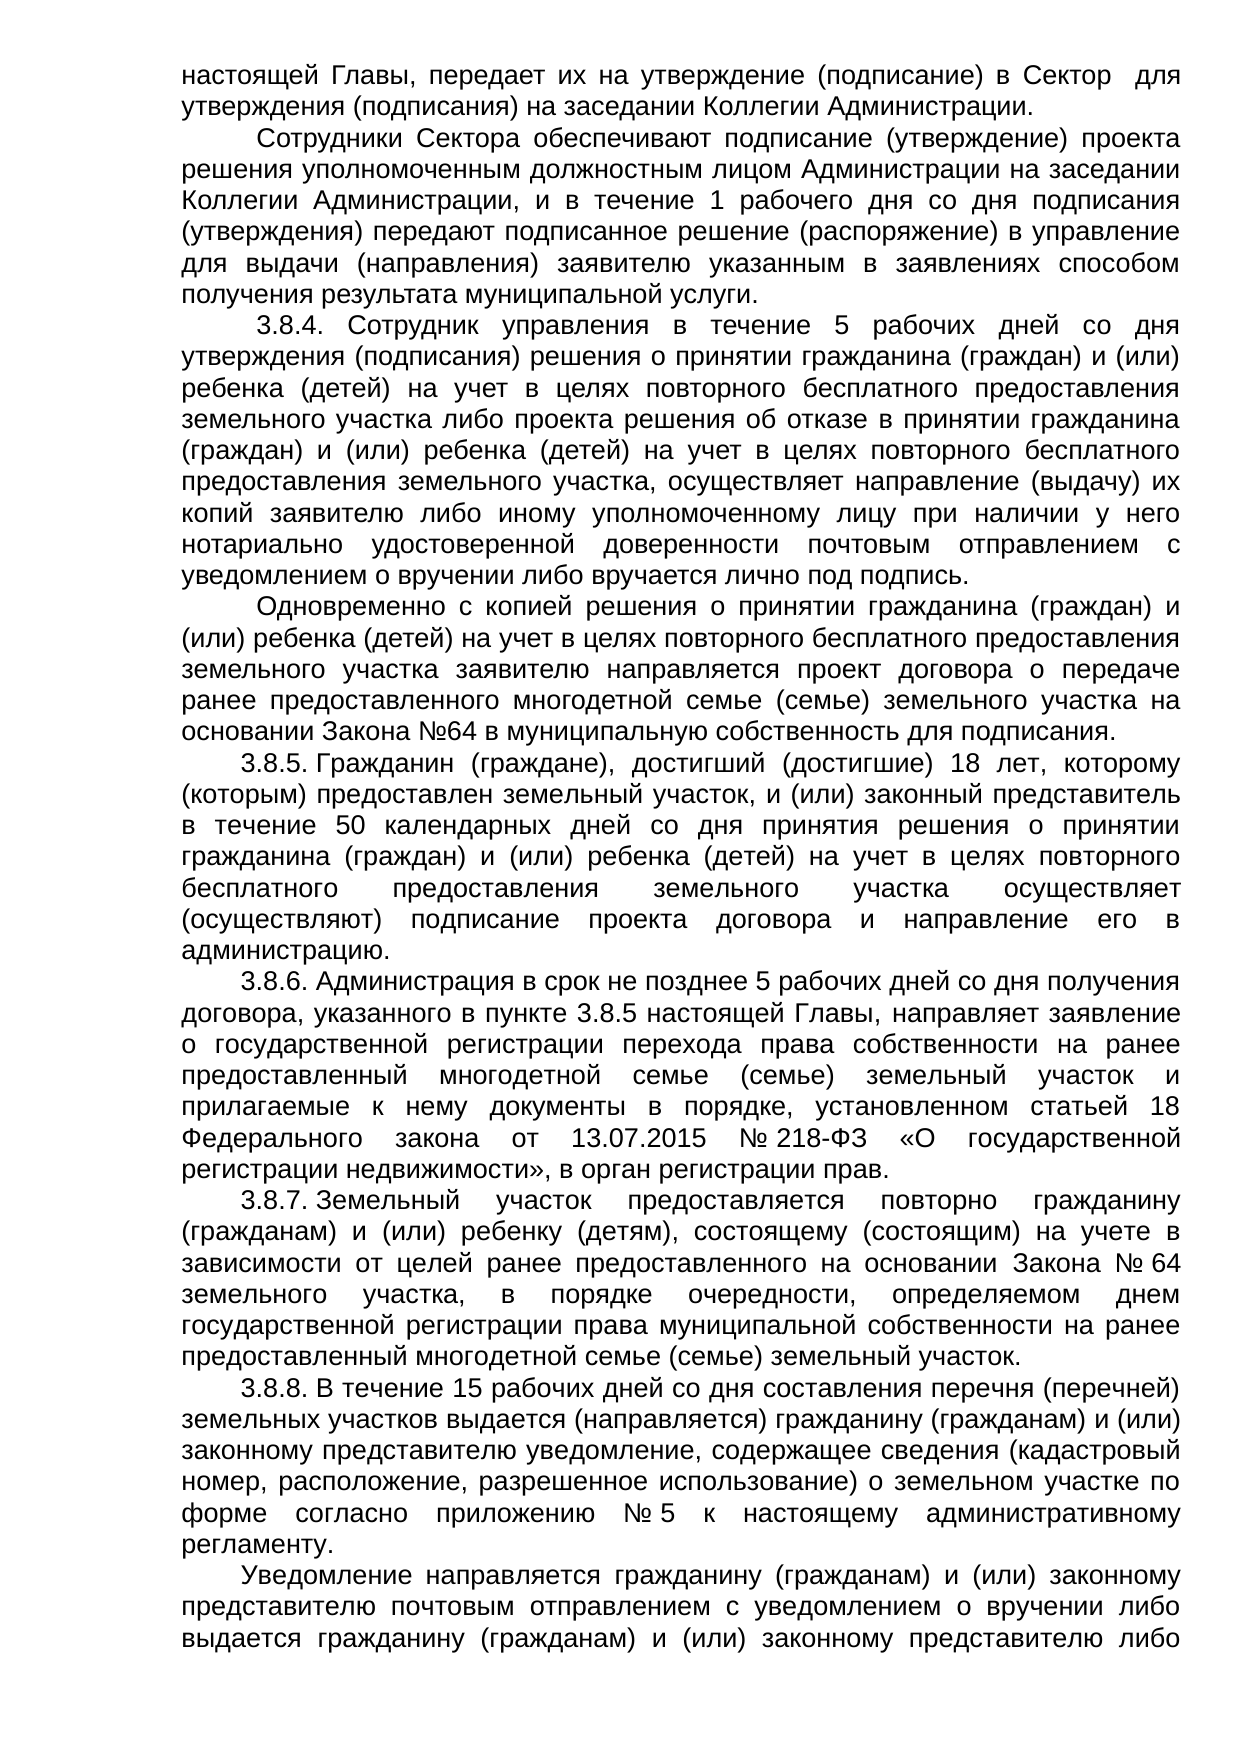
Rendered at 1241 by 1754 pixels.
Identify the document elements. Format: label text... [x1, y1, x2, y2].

text 3.8.7. Земельный участок предоставляется повторно гражданину (гражданам) и (или) ребенку (детям), состоящему (состоящим) на учете в зависимости от целей ранее предоставленного на основании Закона № 64 земельного участка, в порядке очередности, определяемом днем государственной регистрации права муниципальной собственности на ранее предоставленный многодетной семье (семье) земельный участок. [181, 1184, 1181, 1372]
text Уведомление направляется гражданину (гражданам) и (или) законному представителю почтовым отправлением с уведомлением о вручении либо выдается гражданину (гражданам) и (или) законному представителю либо [181, 1559, 1181, 1653]
text 3.8.4. Сотрудник управления в течение 5 рабочих дней со дня утверждения (подписания) решения о принятии гражданина (граждан) и (или) ребенка (детей) на учет в целях повторного бесплатного предоставления земельного участка либо проекта решения об отказе в принятии гражданина (граждан) и (или) ребенка (детей) на учет в целях повторного бесплатного предоставления земельного участка, осуществляет направление (выдачу) их копий заявителю либо иному уполномоченному лицу при наличии у него нотариально удостоверенной доверенности почтовым отправлением с уведомлением о вручении либо вручается лично под подпись. [181, 309, 1181, 590]
text 3.8.5. Гражданин (граждане), достигший (достигшие) 18 лет, которому (которым) предоставлен земельный участок, и (или) законный представитель в течение 50 календарных дней со дня принятия решения о принятии гражданина (граждан) и (или) ребенка (детей) на учет в целях повторного бесплатного предоставления земельного участка осуществляет (осуществляют) подписание проекта договора и направление его в администрацию. [181, 747, 1181, 965]
text 3.8.8. В течение 15 рабочих дней со дня составления перечня (перечней) земельных участков выдается (направляется) гражданину (гражданам) и (или) законному представителю уведомление, содержащее сведения (кадастровый номер, расположение, разрешенное использование) о земельном участке по форме согласно приложению № 5 к настоящему административному регламенту. [181, 1372, 1181, 1559]
text настоящей Главы, передает их на утверждение (подписание) в Сектор для утверждения (подписания) на заседании Коллегии Администрации. [181, 59, 1181, 122]
text Сотрудники Сектора обеспечивают подписание (утверждение) проекта решения уполномоченным должностным лицом Администрации на заседании Коллегии Администрации, и в течение 1 рабочего дня со дня подписания (утверждения) передают подписанное решение (распоряжение) в управление для выдачи (направления) заявителю указанным в заявлениях способом получения результата муниципальной услуги. [181, 122, 1181, 309]
text Одновременно с копией решения о принятии гражданина (граждан) и (или) ребенка (детей) на учет в целях повторного бесплатного предоставления земельного участка заявителю направляется проект договора о передаче ранее предоставленного многодетной семье (семье) земельного участка на основании Закона №64 в муниципальную собственность для подписания. [181, 590, 1181, 747]
text 3.8.6. Администрация в срок не позднее 5 рабочих дней со дня получения договора, указанного в пункте 3.8.5 настоящей Главы, направляет заявление о государственной регистрации перехода права собственности на ранее предоставленный многодетной семье (семье) земельный участок и прилагаемые к нему документы в порядке, установленном статьей 18 Федерального закона от 13.07.2015 № 218-ФЗ «О государственной регистрации недвижимости», в орган регистрации прав. [181, 965, 1181, 1184]
